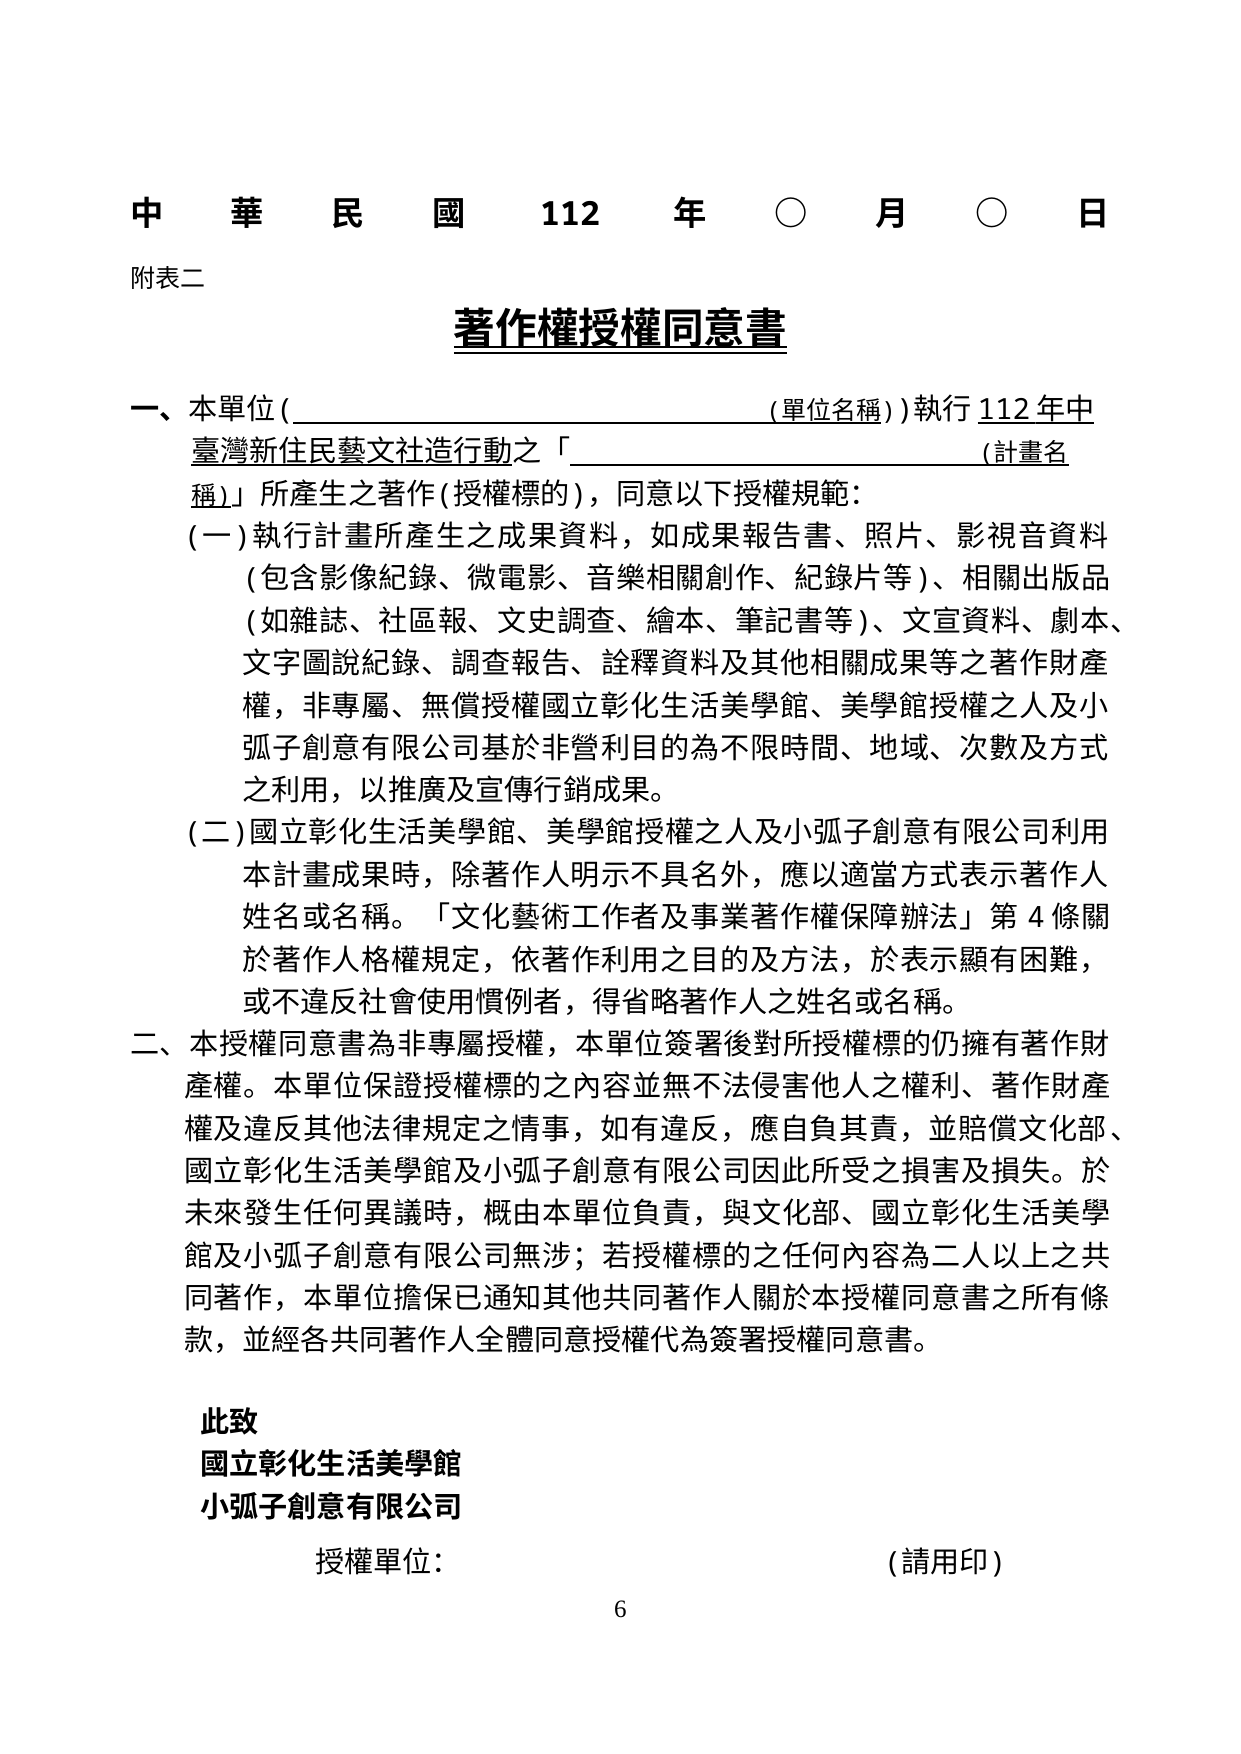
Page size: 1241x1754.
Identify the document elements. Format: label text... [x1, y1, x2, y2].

text 國立彰化生活美學館 [130, 1441, 1110, 1483]
text 著作權授權同意書 [130, 295, 1110, 355]
text 附表二 [130, 259, 1110, 295]
text 二、本授權同意書為非專屬授權，本單位簽署後對所授權標的仍擁有著作財產權。本單位保證授權標的之內容並無不法侵害他人之權利、著作財產權及違反其他法律規定之情事，如有違反，應自負其責，並賠償文化部、國立彰化生活美學館及小弧子創意有限公司因此所受之損害及損失。於未來發生任何異議時，概由本單位負責，與文化部、國立彰化生活美學館及小弧子創意有限公司無涉；若授權標的之任何內容為二人以上之共同著作，本單位擔保已通知其他共同著作人關於本授權同意書之所有條款，並經各共同著作人全體同意授權代為簽署授權同意書。 [130, 1021, 1110, 1359]
text 中華民國112年○月○日 [130, 186, 1110, 235]
text 此致 [130, 1399, 1110, 1441]
text 授權單位： (請用印) [130, 1526, 1110, 1584]
text 一、本單位( (單位名稱))執行112年中臺灣新住民藝文社造行動之「 (計畫名稱)」所產生之著作(授權標的)，同意以下授權規範： [130, 386, 1110, 513]
text (二)國立彰化生活美學館、美學館授權之人及小弧子創意有限公司利用本計畫成果時，除著作人明示不具名外，應以適當方式表示著作人姓名或名稱。「文化藝術工作者及事業著作權保障辦法」第4條關於著作人格權規定，依著作利用之目的及方法，於表示顯有困難，或不違反社會使用慣例者，得省略著作人之姓名或名稱。 [184, 809, 1110, 1021]
text (一)執行計畫所產生之成果資料，如成果報告書、照片、影視音資料(包含影像紀錄、微電影、音樂相關創作、紀錄片等)、相關出版品(如雜誌、社區報、文史調查、繪本、筆記書等)、文宣資料、劇本、文字圖說紀錄、調查報告、詮釋資料及其他相關成果等之著作財產權，非專屬、無償授權國立彰化生活美學館、美學館授權之人及小弧子創意有限公司基於非營利目的為不限時間、地域、次數及方式之利用，以推廣及宣傳行銷成果。 [184, 513, 1110, 809]
text 小弧子創意有限公司 [130, 1483, 1110, 1526]
